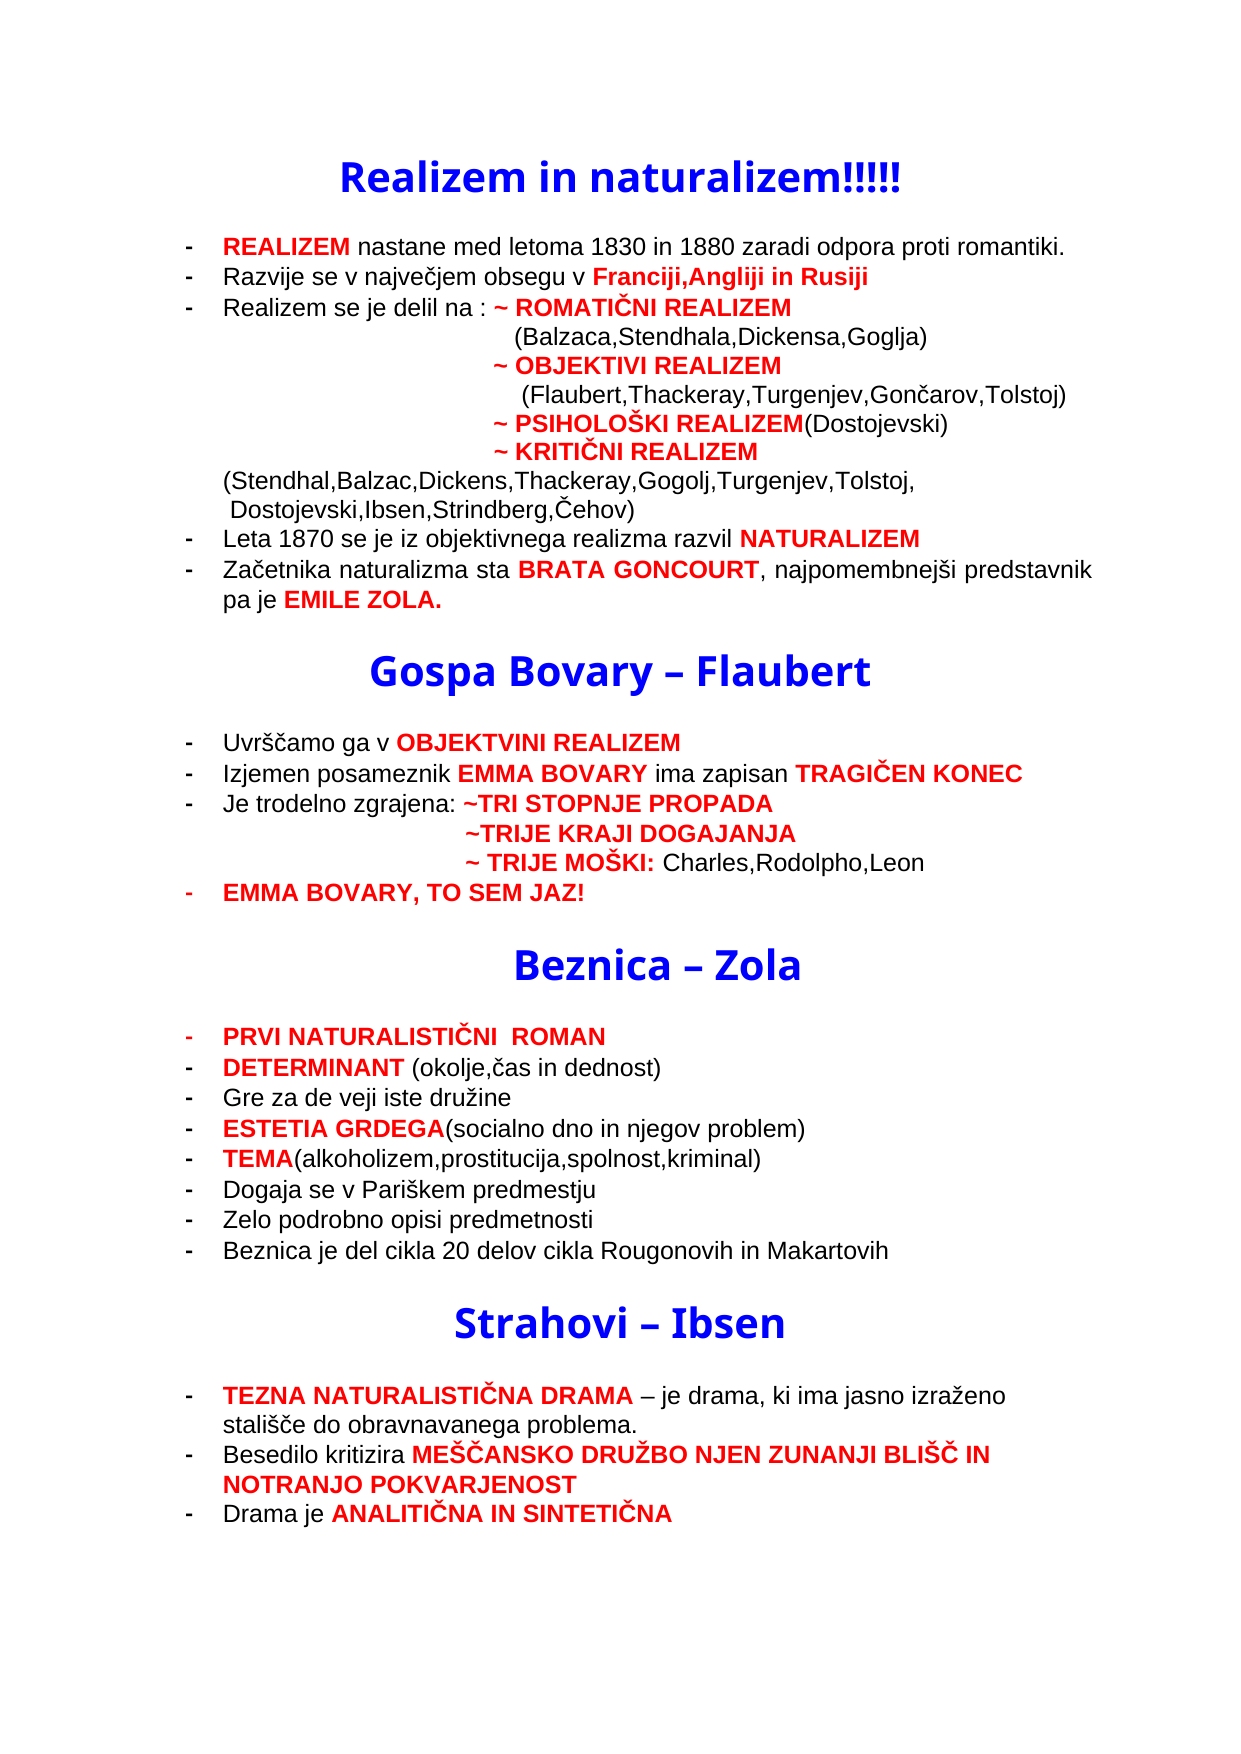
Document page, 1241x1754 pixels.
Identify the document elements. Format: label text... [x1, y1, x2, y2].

list Drama je ANALITIČNA IN SINTETIČNA [185, 1498, 1093, 1529]
list Realizem se je delil na : ~ ROMATIČNI REALIZEM [185, 292, 1093, 322]
text Realizem in naturalizem!!!!! [148, 148, 1093, 204]
text Strahovi – Ibsen [148, 1294, 1093, 1351]
list Izjemen posameznik EMMA BOVARY ima zapisan TRAGIČEN KONEC [185, 758, 1093, 789]
text Dostojevski,Ibsen,Strindberg,Čehov) [223, 495, 1093, 523]
text (Flaubert,Thackeray,Turgenjev,Gončarov,Tolstoj) [223, 380, 1093, 408]
list Uvrščamo ga v OBJEKTVINI REALIZEM [185, 728, 1093, 758]
list EMMA BOVARY, TO SEM JAZ! [185, 877, 1093, 907]
list Je trodelno zgrajena: ~TRI STOPNJE PROPADA [185, 789, 1093, 819]
list DETERMINANT (okolje,čas in dednost) [185, 1052, 1093, 1082]
list REALIZEM nastane med letoma 1830 in 1880 zaradi odpora proti romantiki. [185, 231, 1093, 261]
list Gre za de veji iste družine [185, 1082, 1093, 1113]
list TEMA(alkoholizem,prostitucija,spolnost,kriminal) [185, 1143, 1093, 1174]
text Gospa Bovary – Flaubert [148, 642, 1093, 699]
list TEZNA NATURALISTIČNA DRAMA – je drama, ki ima jasno izraženo stališče do obravnavanega problema. [185, 1380, 1093, 1439]
list Dogaja se v Pariškem predmestju [185, 1174, 1093, 1204]
list PRVI NATURALISTIČNI ROMAN [185, 1021, 1093, 1052]
list ESTETIA GRDEGA(socialno dno in njegov problem) [185, 1113, 1093, 1143]
text ~ PSIHOLOŠKI REALIZEM(Dostojevski) [223, 408, 1093, 437]
text ~ OBJEKTIVI REALIZEM [223, 351, 1093, 380]
list Razvije se v največjem obsegu v Franciji,Angliji in Rusiji [185, 261, 1093, 292]
text ~ KRITIČNI REALIZEM [223, 437, 1093, 466]
list Leta 1870 se je iz objektivnega realizma razvil NATURALIZEM [185, 523, 1093, 554]
text (Balzaca,Stendhala,Dickensa,Goglja) [223, 322, 1093, 351]
list Zelo podrobno opisi predmetnosti [185, 1204, 1093, 1235]
text (Stendhal,Balzac,Dickens,Thackeray,Gogolj,Turgenjev,Tolstoj, [223, 466, 1093, 495]
list Besedilo kritizira MEŠČANSKO DRUŽBO NJEN ZUNANJI BLIŠČ IN NOTRANJO POKVARJENOST [185, 1439, 1093, 1498]
list Začetnika naturalizma sta BRATA GONCOURT, najpomembnejši predstavnik pa je EMILE ZOLA. [185, 554, 1093, 613]
text ~ TRIJE MOŠKI: Charles,Rodolpho,Leon [223, 848, 1093, 877]
list Beznica je del cikla 20 delov cikla Rougonovih in Makartovih [185, 1235, 1093, 1266]
text ~TRIJE KRAJI DOGAJANJA [223, 819, 1093, 848]
text Beznica – Zola [223, 936, 1093, 993]
